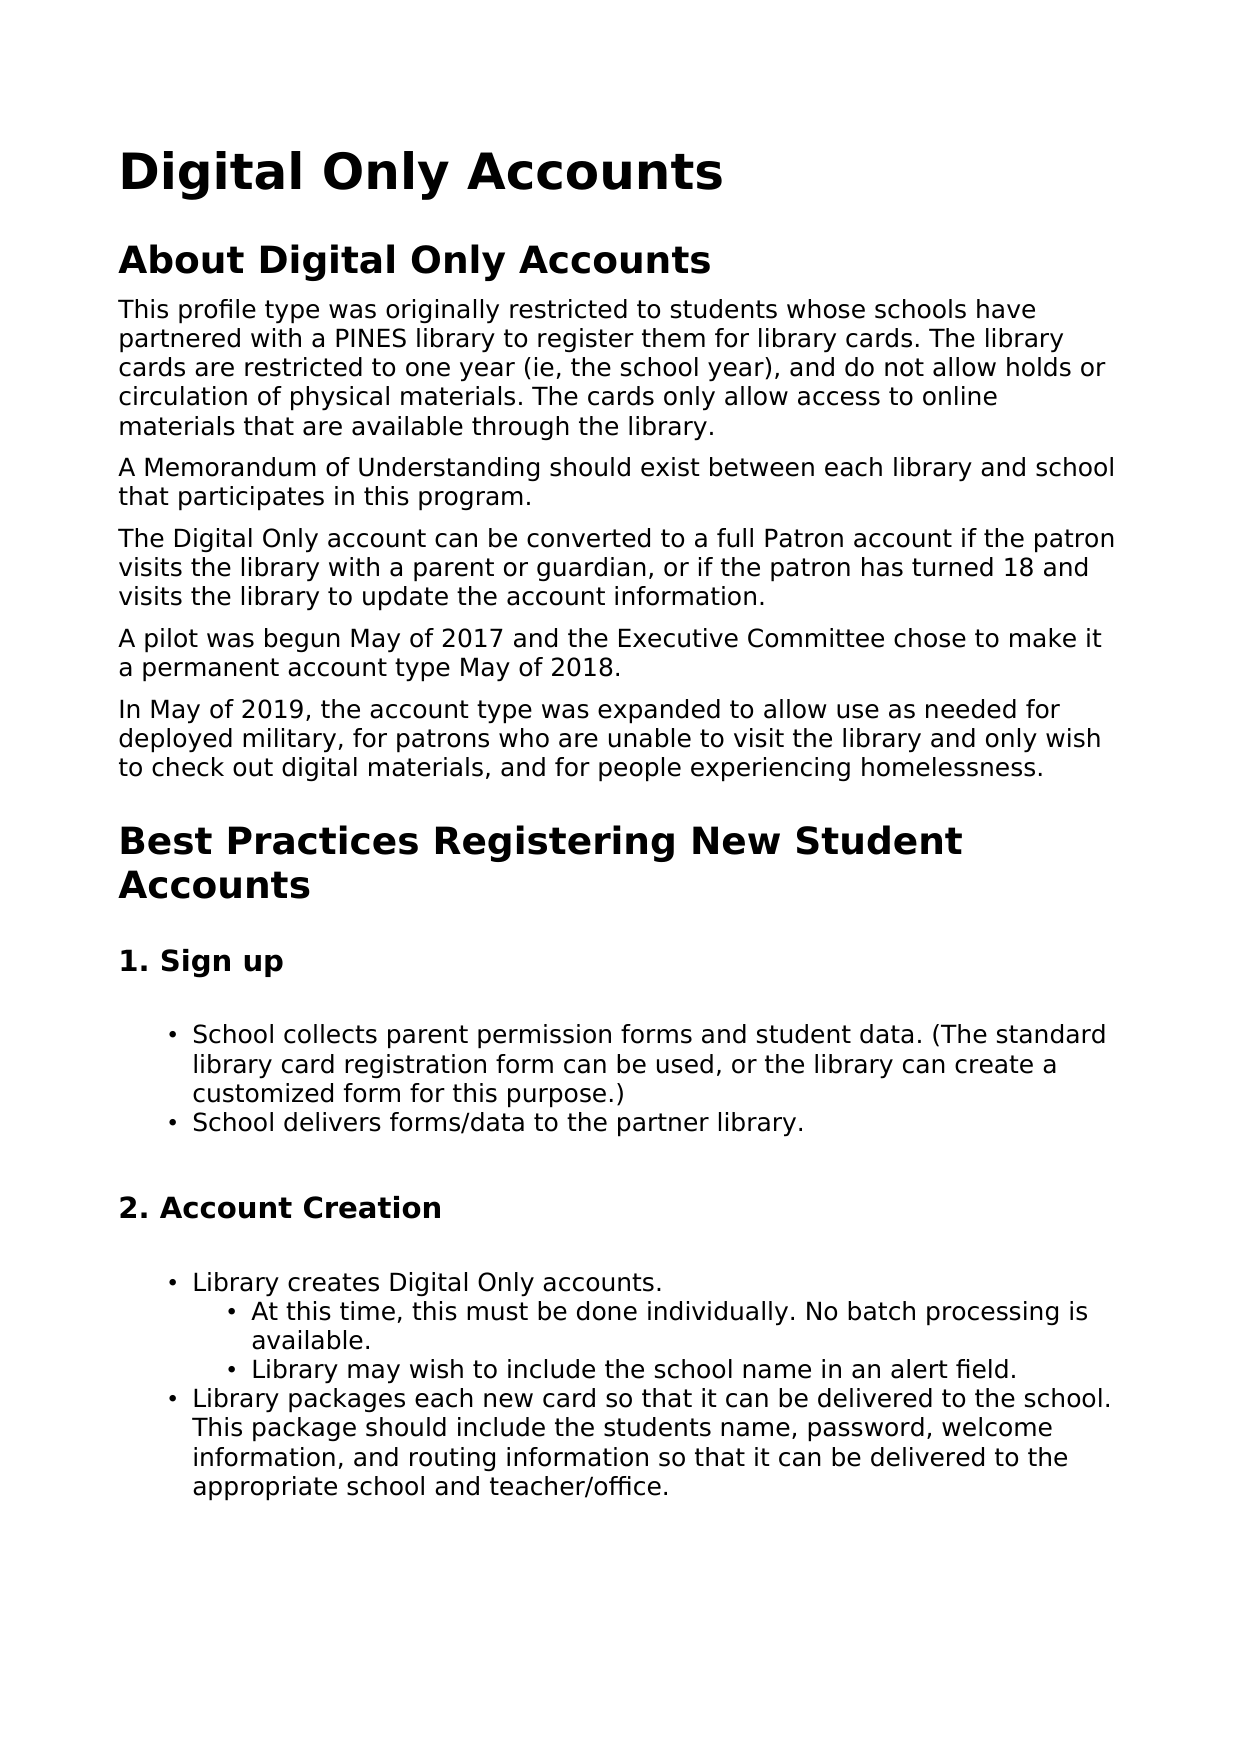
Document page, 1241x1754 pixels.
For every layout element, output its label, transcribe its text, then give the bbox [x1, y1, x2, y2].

subtitle Best Practices Registering New Student Accounts [118, 820, 1122, 907]
text This profile type was originally restricted to students whose schools have partnered with a PINES library to register them for library cards. The library cards are restricted to one year (ie, the school year), and do not allow holds or circulation of physical materials. The cards only allow access to online materials that are available through the library. [118, 295, 1122, 441]
subtitle 2. Account Creation [118, 1192, 1122, 1226]
list At this time, this must be done individually. No batch processing is available. [236, 1297, 1122, 1355]
text A Memorandum of Understanding should exist between each library and school that participates in this program. [118, 453, 1122, 512]
subtitle 1. Sign up [118, 945, 1122, 979]
list Library creates Digital Only accounts. [177, 1268, 1122, 1297]
list Library may wish to include the school name in an alert field. [236, 1355, 1122, 1384]
list Library packages each new card so that it can be delivered to the school. This package should include the students name, password, welcome information, and routing information so that it can be delivered to the appropriate school and teacher/office. [177, 1384, 1122, 1501]
text A pilot was begun May of 2017 and the Executive Committee chose to make it a permanent account type May of 2018. [118, 624, 1122, 682]
list School collects parent permission forms and student data. (The standard library card registration form can be used, or the library can create a customized form for this purpose.) [177, 1021, 1122, 1108]
subtitle About Digital Only Accounts [118, 239, 1122, 282]
list School delivers forms/data to the partner library. [177, 1108, 1122, 1137]
text The Digital Only account can be converted to a full Patron account if the patron visits the library with a parent or guardian, or if the patron has turned 18 and visits the library to update the account information. [118, 524, 1122, 612]
text In May of 2019, the account type was expanded to allow use as needed for deployed military, for patrons who are unable to visit the library and only wish to check out digital materials, and for people experiencing homelessness. [118, 695, 1122, 782]
subtitle Digital Only Accounts [118, 143, 1122, 201]
